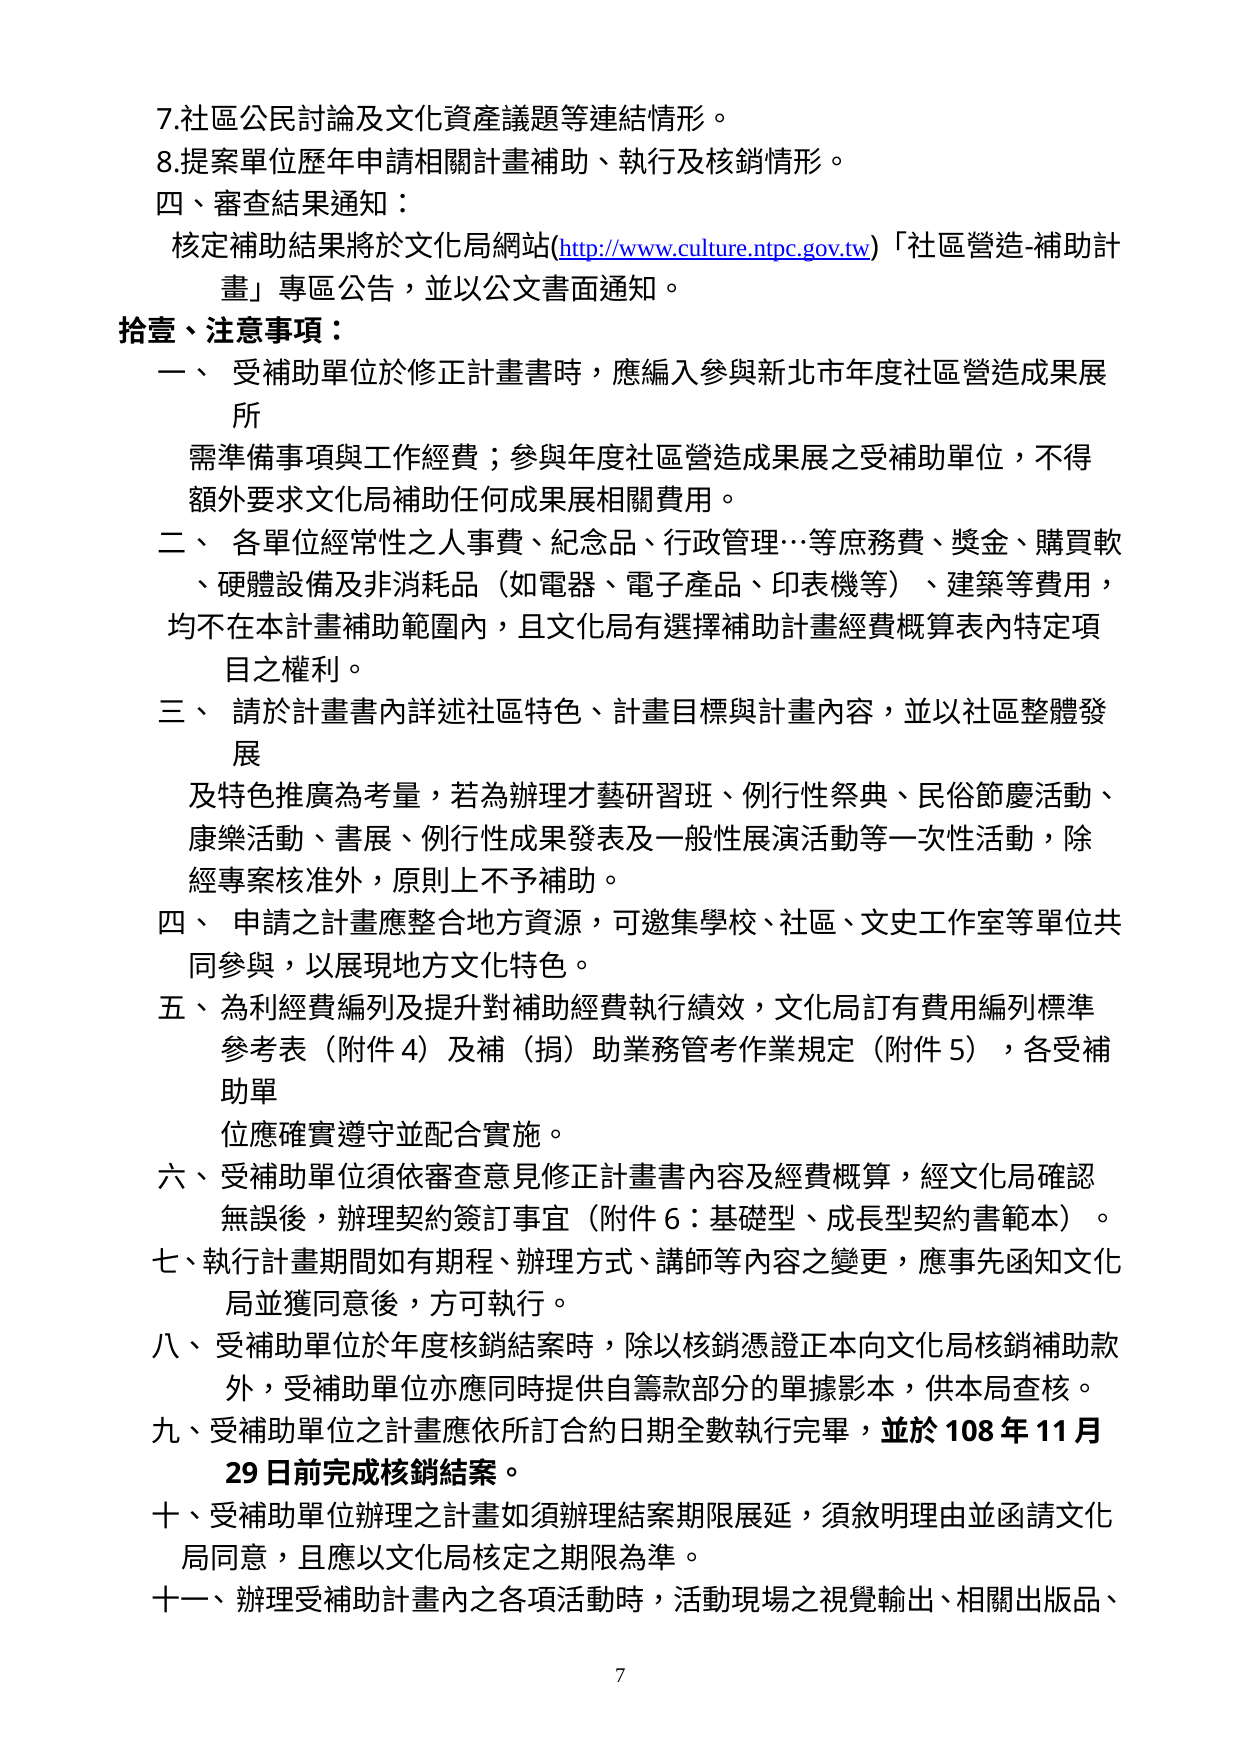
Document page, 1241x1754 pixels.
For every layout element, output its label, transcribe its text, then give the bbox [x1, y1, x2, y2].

text 需準備事項與工作經費；參與年度社區營造成果展之受補助單位，不得 額外要求文化局補助任何成果展相關費用。 [158, 434, 1122, 519]
text 八、 受補助單位於年度核銷結案時，除以核銷憑證正本向文化局核銷補助款外，受補助單位亦應同時提供自籌款部分的單據影本，供本局查核。 [143, 1323, 1122, 1407]
list 各單位經常性之人事費、紀念品、行政管理…等庶務費、獎金、購買軟 [158, 519, 1122, 561]
text 及特色推廣為考量，若為辦理才藝研習班、例行性祭典、民俗節慶活動、 [158, 773, 1122, 815]
text 十、受補助單位辦理之計畫如須辦理結案期限展延，須敘明理由並函請文化 [143, 1492, 1122, 1534]
list 受補助單位須依審查意見修正計畫書內容及經費概算，經文化局確認無誤後，辦理契約簽訂事宜（附件6：基礎型、成長型契約書範本）。 [158, 1154, 1122, 1238]
text 7.社區公民討論及文化資產議題等連結情形。 [118, 96, 1122, 138]
text 九、受補助單位之計畫應依所訂合約日期全數執行完畢，並於108年11月29日前完成核銷結案。 [143, 1407, 1122, 1492]
text 局同意，且應以文化局核定之期限為準。 [143, 1534, 1122, 1577]
list 為利經費編列及提升對補助經費執行績效，文化局訂有費用編列標準參考表（附件4）及補（捐）助業務管考作業規定（附件5），各受補助單 位應確實遵守並配合實施。 [158, 984, 1122, 1154]
list 請於計畫書內詳述社區特色、計畫目標與計畫內容，並以社區整體發展 [158, 688, 1122, 773]
text 、硬體設備及非消耗品（如電器、電子產品、印表機等）、建築等費用， [158, 561, 1122, 604]
text 七、執行計畫期間如有期程、辦理方式、講師等內容之變更，應事先函知文化局並獲同意後，方可執行。 [143, 1238, 1122, 1323]
text 均不在本計畫補助範圍內，且文化局有選擇補助計畫經費概算表內特定項目之權利。 [107, 604, 1122, 688]
text 同參與，以展現地方文化特色。 [158, 942, 1122, 984]
text 8.提案單位歷年申請相關計畫補助、執行及核銷情形。 [118, 138, 1122, 181]
text 十一、 辦理受補助計畫內之各項活動時，活動現場之視覺輸出、相關出版品、 [143, 1577, 1122, 1619]
text 拾壹、注意事項： [118, 308, 1122, 350]
list 受補助單位於修正計畫書時，應編入參與新北市年度社區營造成果展所 [158, 350, 1122, 434]
text 康樂活動、書展、例行性成果發表及一般性展演活動等一次性活動，除 [158, 815, 1122, 857]
text 四、審查結果通知： [147, 181, 1122, 223]
list 申請之計畫應整合地方資源，可邀集學校、社區、文史工作室等單位共 [158, 900, 1122, 942]
text 核定補助結果將於文化局網站(http://www.culture.ntpc.gov.tw)「社區營造-補助計畫」專區公告，並以公文書面通知。 [118, 223, 1122, 308]
text 經專案核准外，原則上不予補助。 [158, 857, 1122, 900]
